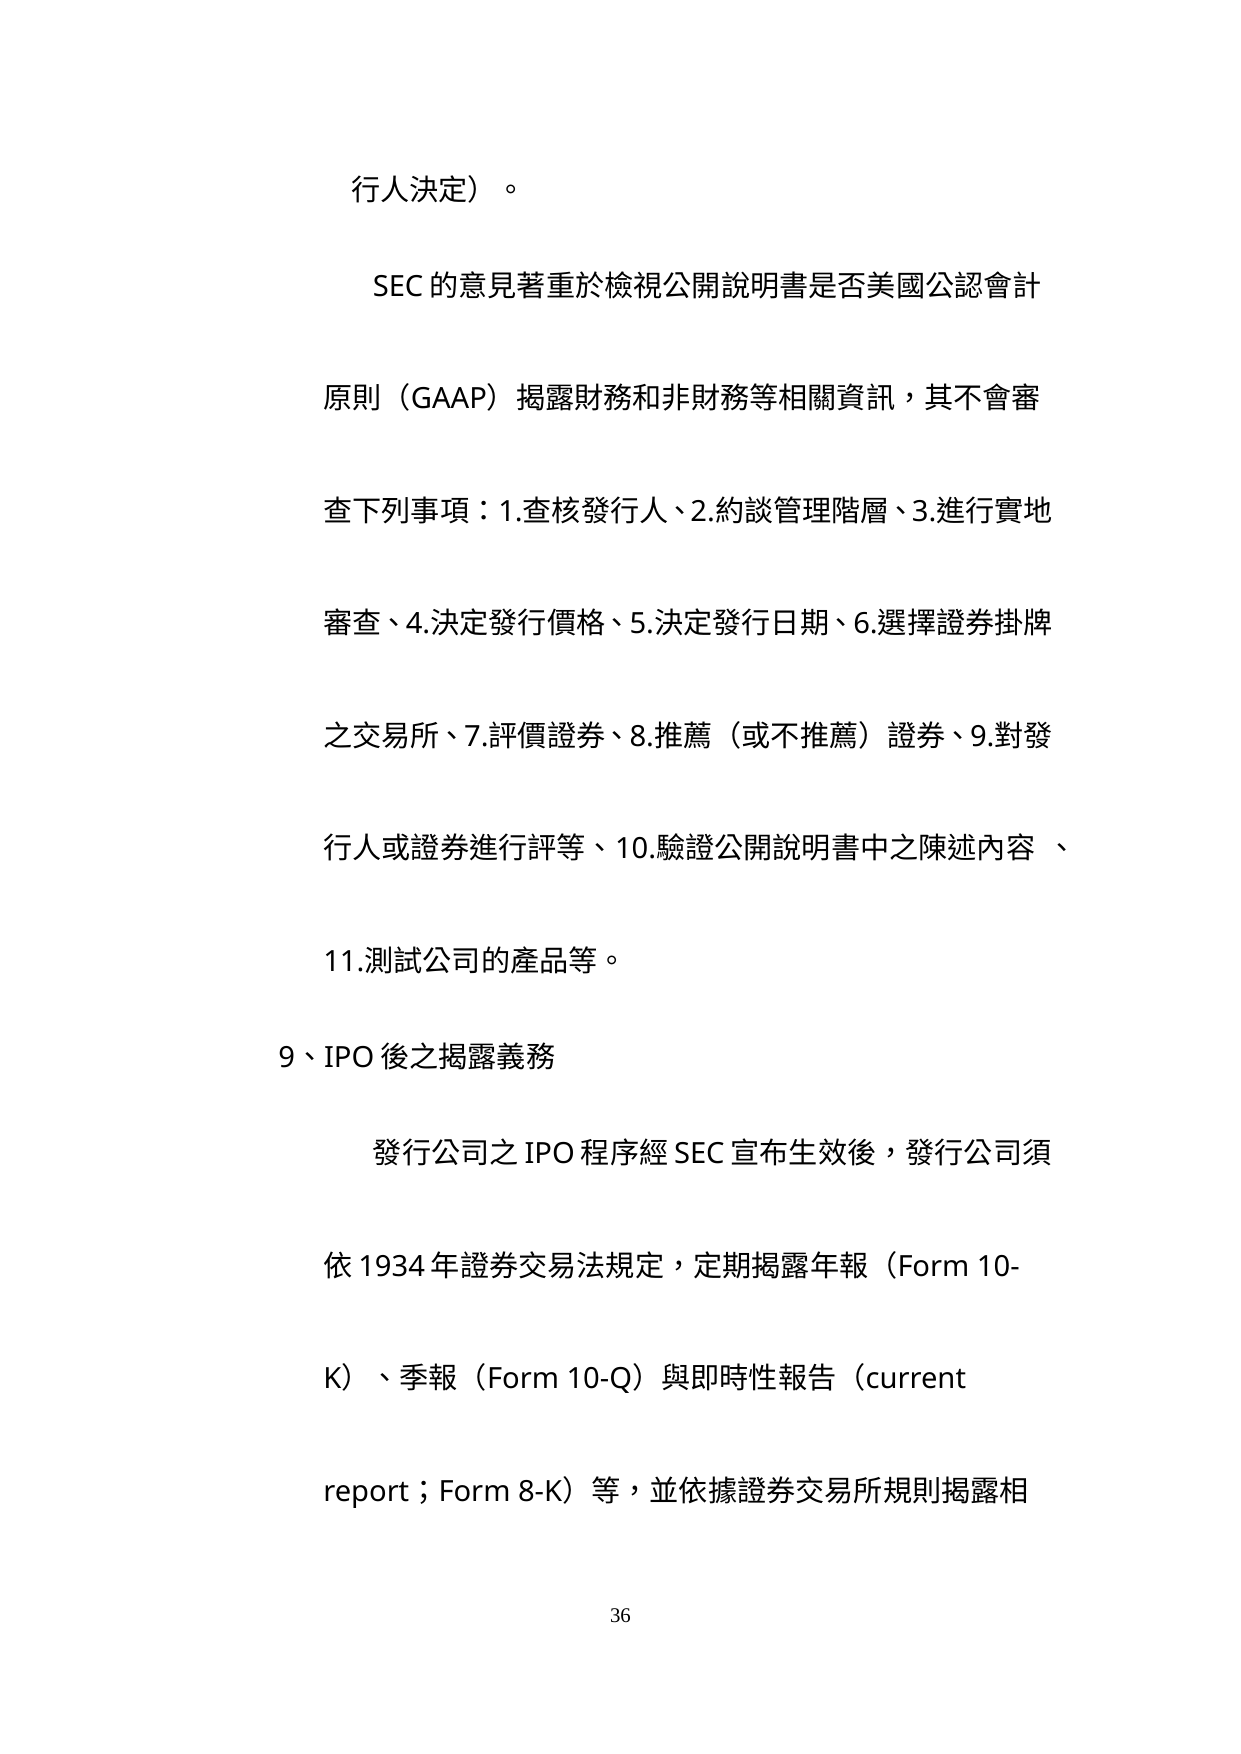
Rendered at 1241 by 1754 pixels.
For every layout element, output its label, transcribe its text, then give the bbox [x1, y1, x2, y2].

list 行人決定）。 [320, 150, 1053, 225]
text SEC的意見著重於檢視公開說明書是否美國公認會計原則（GAAP）揭露財務和非財務等相關資訊，其不會審查下列事項：1.查核發行人、2.約談管理階層、3.進行實地審查、4.決定發行價格、5.決定發行日期、6.選擇證券掛牌之交易所、7.評價證券、8.推薦（或不推薦）證券、9.對發行人或證券進行評等、10.驗證公開說明書中之陳述內容、11.測試公司的產品等。 [323, 246, 1053, 996]
text 9、IPO後之揭露義務 [278, 1017, 1053, 1092]
text 發行公司之IPO程序經SEC宣布生效後，發行公司須依1934年證券交易法規定，定期揭露年報（Form 10-K）、季報（Form 10-Q）與即時性報告（current report；Form 8-K）等，並依據證券交易所規則揭露相 [323, 1113, 1053, 1526]
